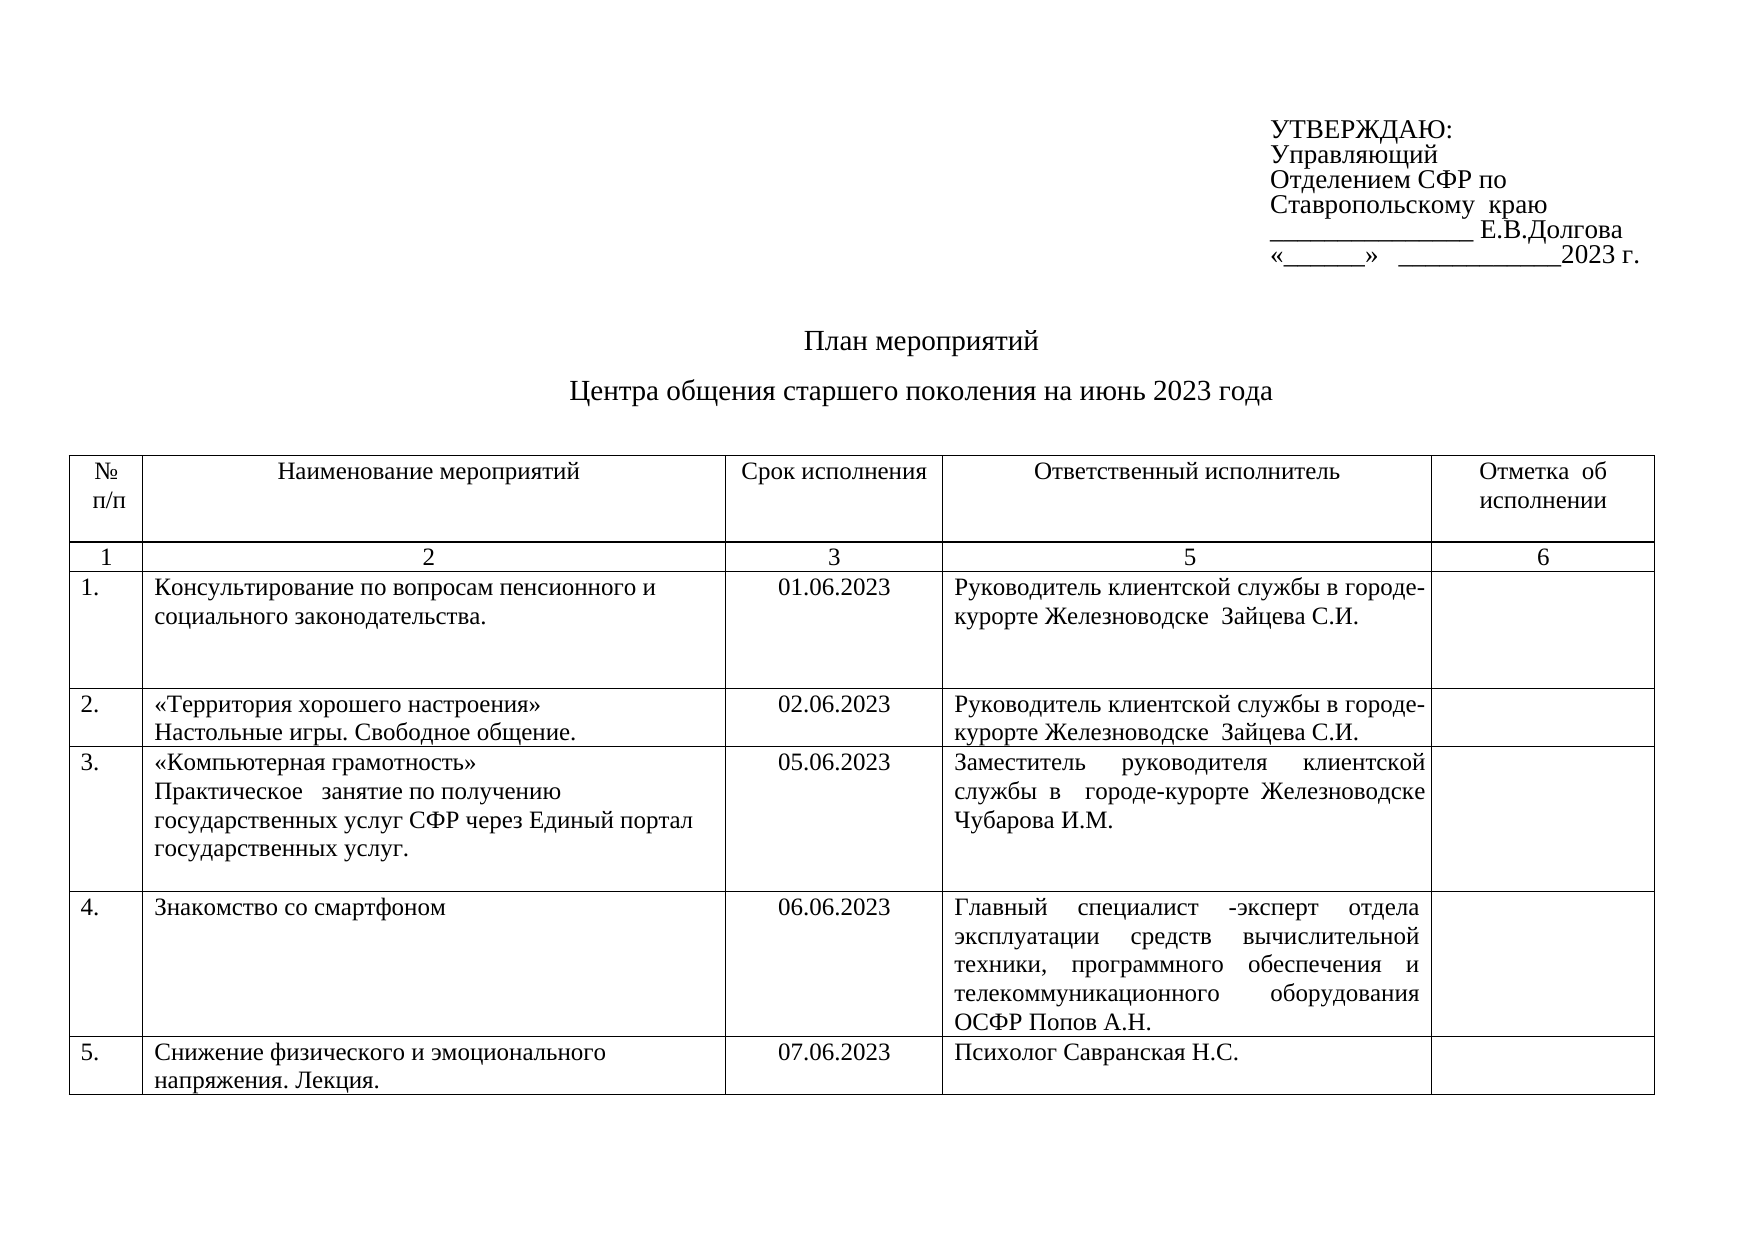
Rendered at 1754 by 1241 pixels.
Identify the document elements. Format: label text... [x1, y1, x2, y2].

table_cell [1432, 572, 1654, 688]
table_cell 6 [1432, 543, 1654, 571]
table_cell 1 [70, 543, 142, 571]
table_cell 07.06.2023 [726, 1037, 942, 1094]
table_cell Знакомство со смартфоном [143, 892, 725, 1036]
text Отделением СФР по Ставропольскому краю [1270, 168, 1665, 218]
table_cell «Компьютерная грамотность» Практическое занятие по получению государственных услуг СФР через Единый портал государственных услуг. [143, 747, 725, 891]
table_cell 3 [726, 543, 942, 571]
text План мероприятий [177, 330, 1665, 355]
table_cell 2 [143, 543, 725, 571]
table_header Отметка об исполнении [1432, 456, 1654, 541]
table_cell 2. [70, 689, 142, 746]
text Управляющий [1270, 143, 1665, 168]
table_cell Снижение физического и эмоционального напряжения. Лекция. [143, 1037, 725, 1094]
table_cell Главный специалист -эксперт отдела эксплуатации средств вычислительной техники, программного обеспечения и телекоммуникационного оборудования ОСФР Попов А.Н. [943, 892, 1431, 1036]
table_cell [1432, 1037, 1654, 1094]
table_cell «Территория хорошего настроения» Настольные игры. Свободное общение. [143, 689, 725, 746]
table_cell [1432, 689, 1654, 746]
table_cell [1432, 747, 1654, 891]
table_cell 01.06.2023 [726, 572, 942, 688]
table_header Ответственный исполнитель [943, 456, 1431, 541]
text Центра общения старшего поколения на июнь 2023 года [177, 380, 1665, 405]
text «______» ____________2023 г. [1270, 243, 1665, 268]
table_cell 3. [70, 747, 142, 891]
table_cell Психолог Савранская Н.С. [943, 1037, 1431, 1094]
table_cell 5. [70, 1037, 142, 1094]
table_cell 05.06.2023 [726, 747, 942, 891]
table_cell 5 [943, 543, 1431, 571]
table_cell 02.06.2023 [726, 689, 942, 746]
table_cell 1. [70, 572, 142, 688]
table_cell Руководитель клиентской службы в городе-курорте Железноводске Зайцева С.И. [943, 689, 1431, 746]
table_cell [1432, 892, 1654, 1036]
table_cell Заместитель руководителя клиентской службы в городе-курорте Железноводске Чубарова И.М. [943, 747, 1431, 891]
table_cell 4. [70, 892, 142, 1036]
table_header Срок исполнения [726, 456, 942, 541]
text УТВЕРЖДАЮ: [1270, 118, 1665, 143]
table_cell 06.06.2023 [726, 892, 942, 1036]
table_cell Руководитель клиентской службы в городе-курорте Железноводске Зайцева С.И. [943, 572, 1431, 688]
table_cell Консультирование по вопросам пенсионного и социального законодательства. [143, 572, 725, 688]
table_header Наименование мероприятий [143, 456, 725, 541]
table_header № п/п [70, 456, 142, 541]
text _______________ Е.В.Долгова [1270, 218, 1665, 243]
